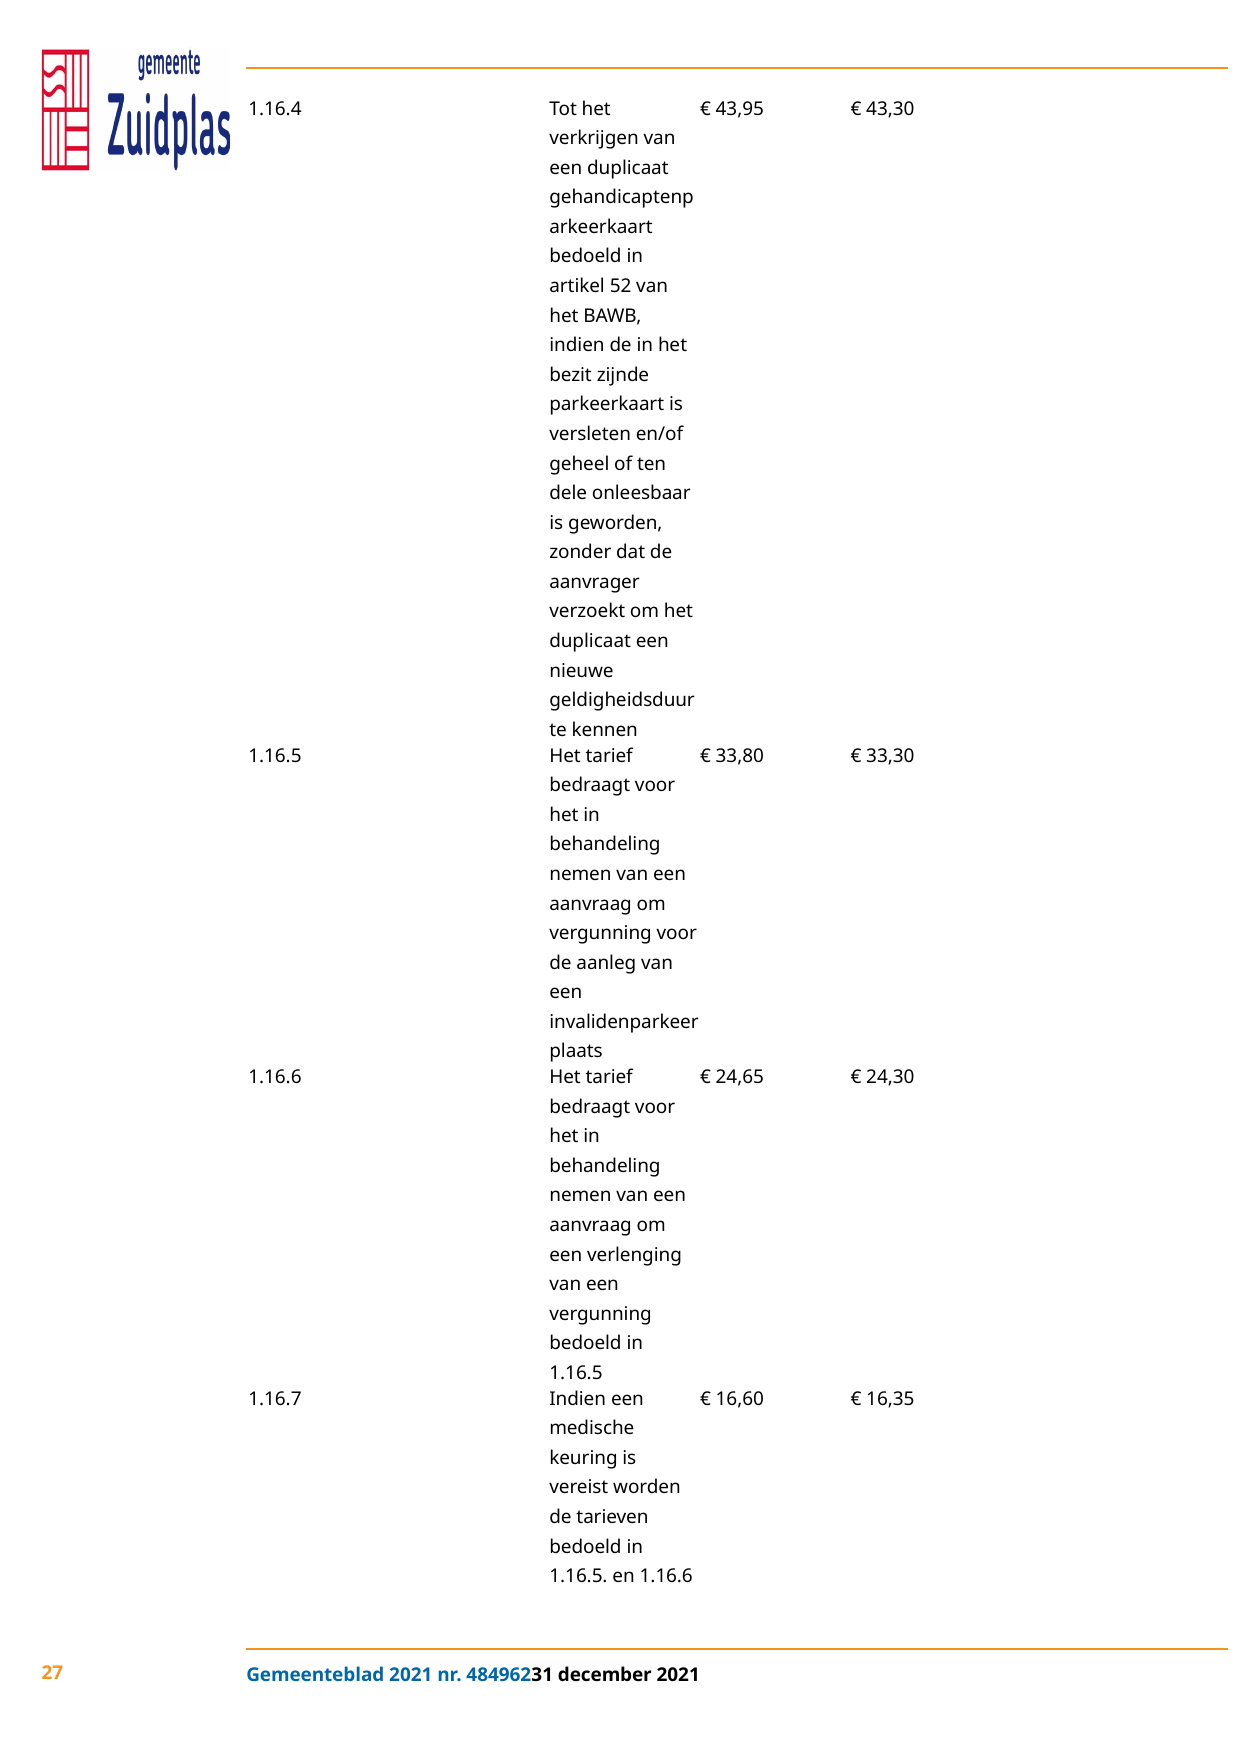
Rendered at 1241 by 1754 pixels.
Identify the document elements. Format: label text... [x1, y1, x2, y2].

table_cell [1001, 95, 1152, 742]
table_cell € 33,80 [700, 742, 850, 1063]
table_cell [1001, 1063, 1152, 1385]
table_cell Het tarief bedraagt voor het in behandeling nemen van een aanvraag om een verlenging van een vergunning bedoeld in 1.16.5 [549, 1063, 700, 1385]
table_cell € 24,30 [850, 1063, 1001, 1385]
table_cell Indien een medische keuring is vereist worden de tarieven bedoeld in 1.16.5. en 1.16.6 [549, 1385, 700, 1588]
table_cell € 16,35 [850, 1385, 1001, 1588]
table_cell 1.16.6 [248, 1063, 549, 1385]
table_cell € 33,30 [850, 742, 1001, 1063]
table_cell [1001, 742, 1152, 1063]
table_cell € 24,65 [700, 1063, 850, 1385]
table_cell 1.16.5 [248, 742, 549, 1063]
table_cell Het tarief bedraagt voor het in behandeling nemen van een aanvraag om vergunning voor de aanleg van een invalidenparkeerplaats [549, 742, 700, 1063]
table_cell € 16,60 [700, 1385, 850, 1588]
table_cell € 43,95 [700, 95, 850, 742]
table_cell Tot het verkrijgen van een duplicaat gehandicaptenparkeerkaart bedoeld in artikel 52 van het BAWB, indien de in het bezit zijnde parkeerkaart is versleten en/of geheel of ten dele onleesbaar is geworden, zonder dat de aanvrager verzoekt om het duplicaat een nieuwe geldigheidsduur te kennen [549, 95, 700, 742]
table_cell € 43,30 [850, 95, 1001, 742]
table_cell 1.16.7 [248, 1385, 549, 1588]
table_cell [1001, 1385, 1152, 1588]
table_cell 1.16.4 [248, 95, 549, 742]
picture [41, 47, 231, 172]
